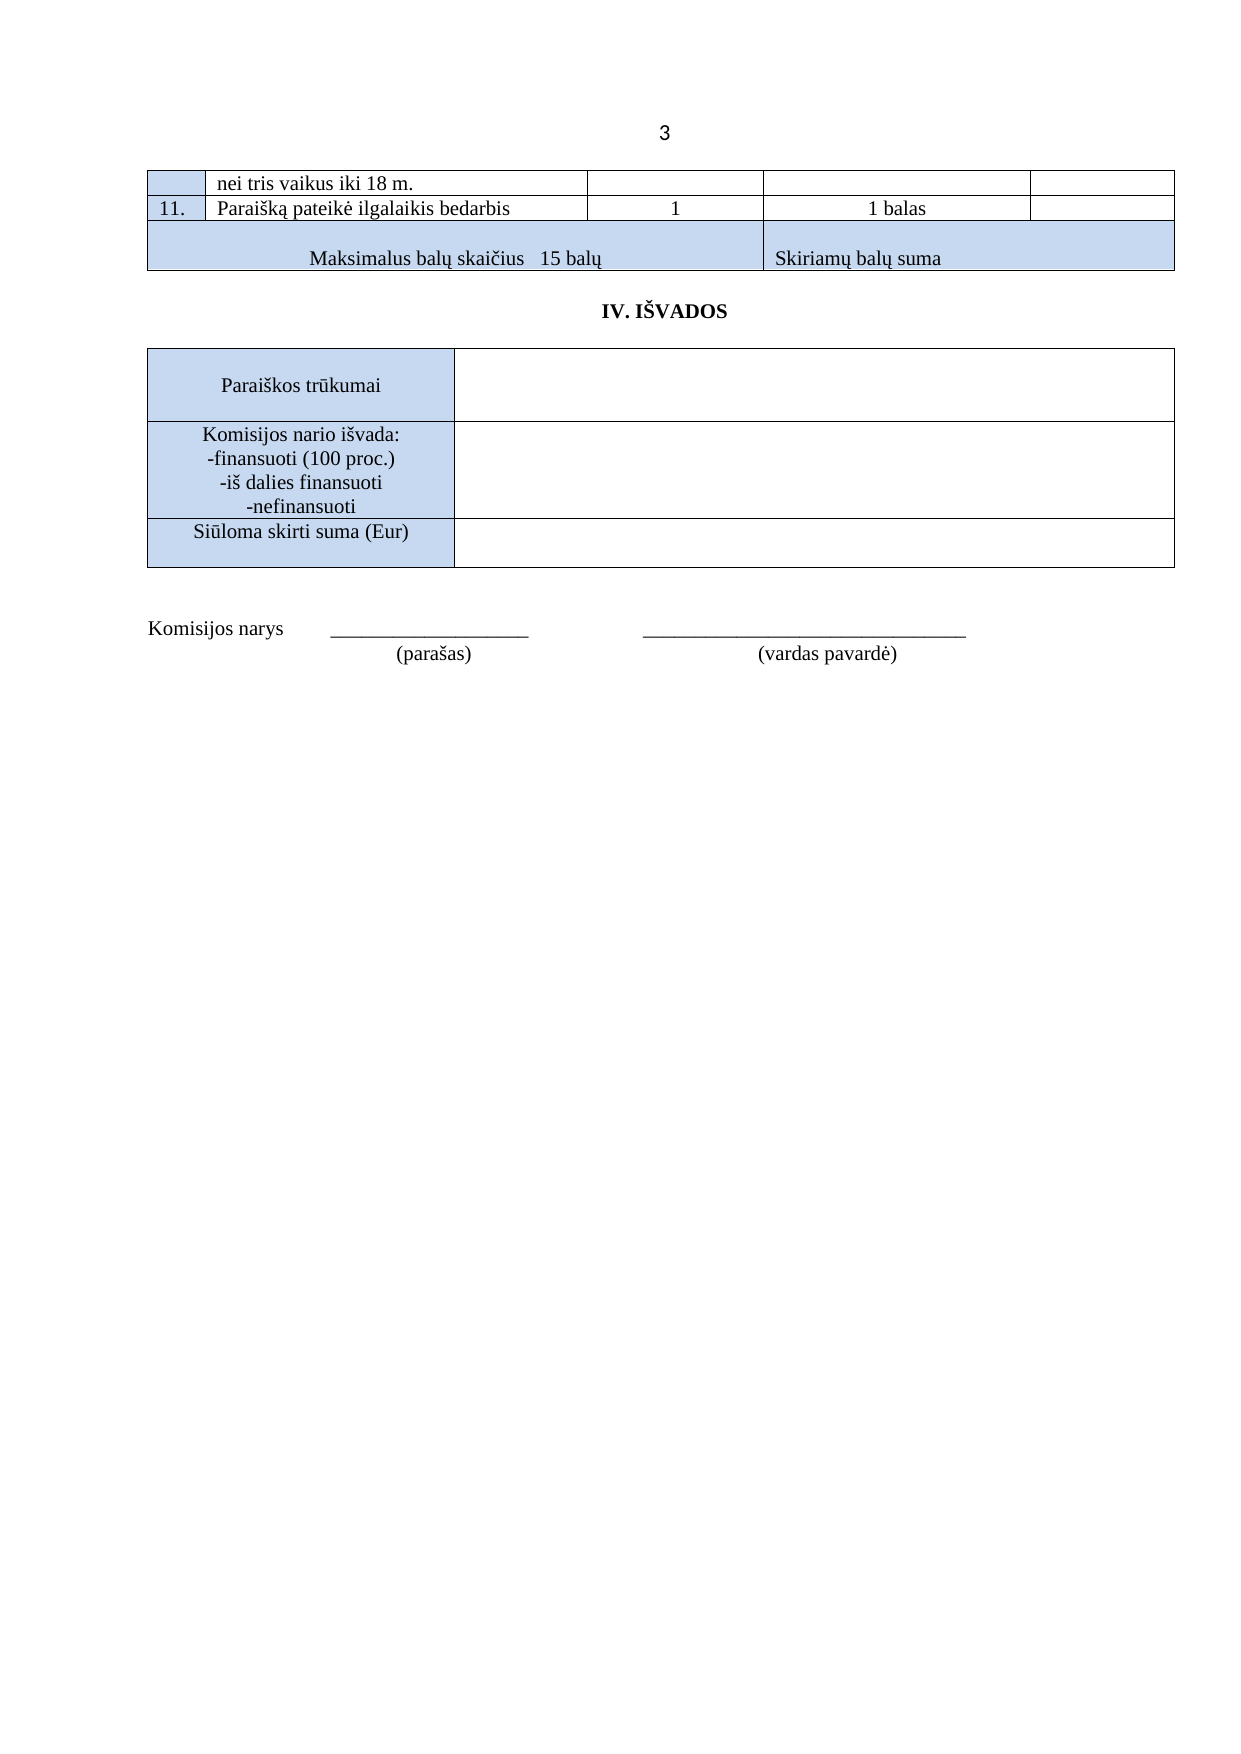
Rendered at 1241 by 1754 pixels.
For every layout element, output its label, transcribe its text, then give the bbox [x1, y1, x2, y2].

table_cell Siūloma skirti suma (Eur) [148, 519, 454, 567]
table_cell Maksimalus balų skaičius 15 balų [148, 221, 763, 269]
table_cell Komisijos nario išvada: -finansuoti (100 proc.) -iš dalies finansuoti -nefinansuoti [148, 422, 454, 518]
table_cell [455, 519, 1174, 567]
text Komisijos narys ___________________ _______________________________ [148, 616, 1181, 640]
table_cell 1 balas [764, 196, 1030, 220]
table_cell [588, 171, 763, 195]
table_cell [1031, 196, 1174, 220]
table_cell Paraišką pateikė ilgalaikis bedarbis [206, 196, 587, 220]
text (parašas) (vardas pavardė) [148, 640, 1181, 664]
table_header [455, 349, 1174, 421]
table_cell 1 [588, 196, 763, 220]
table_cell nei tris vaikus iki 18 m. [206, 171, 587, 195]
table_cell 11. [148, 196, 205, 220]
table_cell [1031, 171, 1174, 195]
table_cell [148, 171, 205, 195]
table_cell [455, 422, 1174, 518]
table_cell Skiriamų balų suma [764, 221, 1174, 269]
table_cell [764, 171, 1030, 195]
table_header Paraiškos trūkumai [148, 349, 454, 421]
text IV. IŠVADOS [148, 299, 1181, 323]
